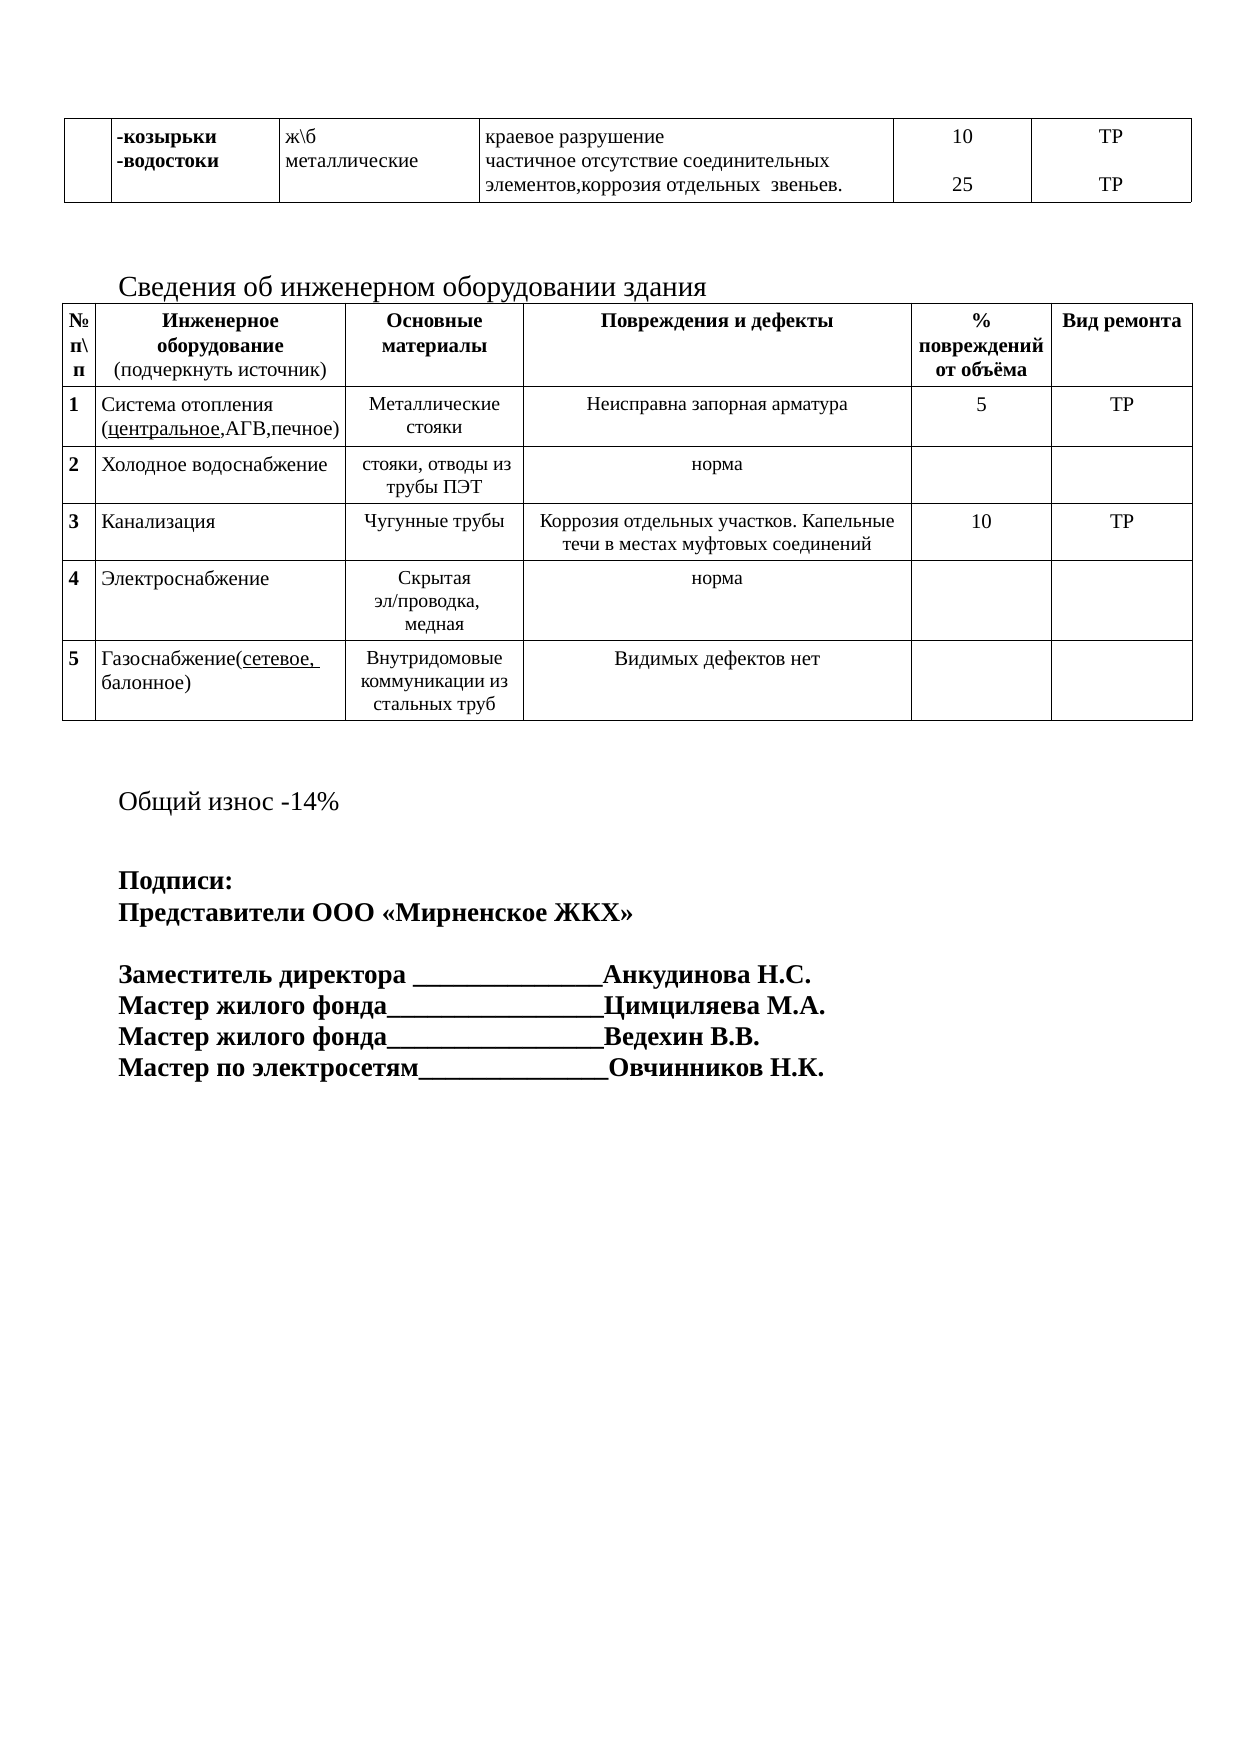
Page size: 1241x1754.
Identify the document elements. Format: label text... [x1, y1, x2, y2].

table_header Вид ремонта [1052, 304, 1192, 386]
table_cell [65, 119, 111, 202]
table_cell 5 [912, 387, 1051, 446]
text Мастер по электросетям______________Овчинников Н.К. [118, 1051, 1122, 1082]
table_cell ТР ТР [1032, 119, 1191, 202]
table_cell ТР [1052, 387, 1192, 446]
table_header Повреждения и дефекты [524, 304, 911, 386]
table_cell 10 25 [894, 119, 1031, 202]
table_cell ж\б металлические [280, 119, 479, 202]
text Мастер жилого фонда________________Ведехин В.В. [118, 1020, 1122, 1051]
table_cell Металлические стояки [346, 387, 523, 446]
table_cell [1052, 447, 1192, 503]
table_cell 10 [912, 504, 1051, 560]
text Заместитель директора ______________Анкудинова Н.С. [118, 958, 1122, 989]
table_cell Чугунные трубы [346, 504, 523, 560]
table_cell Газоснабжение(сетевое, балонное) [96, 641, 345, 720]
table_header №п\п [63, 304, 95, 386]
table_cell 3 [63, 504, 95, 560]
table_cell Скрытая эл/проводка, медная [346, 561, 523, 640]
table_cell 1 [63, 387, 95, 446]
text Общий износ -14% [118, 785, 1122, 816]
table_cell Канализация [96, 504, 345, 560]
table_cell [912, 641, 1051, 720]
table_cell норма [524, 561, 911, 640]
table_cell Холодное водоснабжение [96, 447, 345, 503]
table_cell 2 [63, 447, 95, 503]
table_cell -козырьки -водостоки [112, 119, 279, 202]
table_cell Видимых дефектов нет [524, 641, 911, 720]
table_cell стояки, отводы из трубы ПЭТ [346, 447, 523, 503]
table_cell краевое разрушение частичное отсутствие соединительных элементов,коррозия отдельных звеньев. [480, 119, 893, 202]
text Мастер жилого фонда________________Цимциляева М.А. [118, 989, 1122, 1020]
text Подписи: [118, 864, 1122, 896]
table_cell [912, 561, 1051, 640]
table_cell Система отопления (центральное,АГВ,печное) [96, 387, 345, 446]
table_header Основные материалы [346, 304, 523, 386]
table_cell [1052, 561, 1192, 640]
table_cell Неисправна запорная арматура [524, 387, 911, 446]
table_cell [1052, 641, 1192, 720]
table_cell 4 [63, 561, 95, 640]
table_cell ТР [1052, 504, 1192, 560]
table_header % повреждений от объёма [912, 304, 1051, 386]
text Сведения об инженерном оборудовании здания [118, 269, 1122, 303]
table_cell 5 [63, 641, 95, 720]
table_cell Электроснабжение [96, 561, 345, 640]
table_cell норма [524, 447, 911, 503]
table_cell [912, 447, 1051, 503]
table_cell Коррозия отдельных участков. Капельные течи в местах муфтовых соединений [524, 504, 911, 560]
table_header Инженерное оборудование (подчеркнуть источник) [96, 304, 345, 386]
text Представители ООО «Мирненское ЖКХ» [118, 896, 1122, 927]
table_cell Внутридомовые коммуникации из стальных труб [346, 641, 523, 720]
